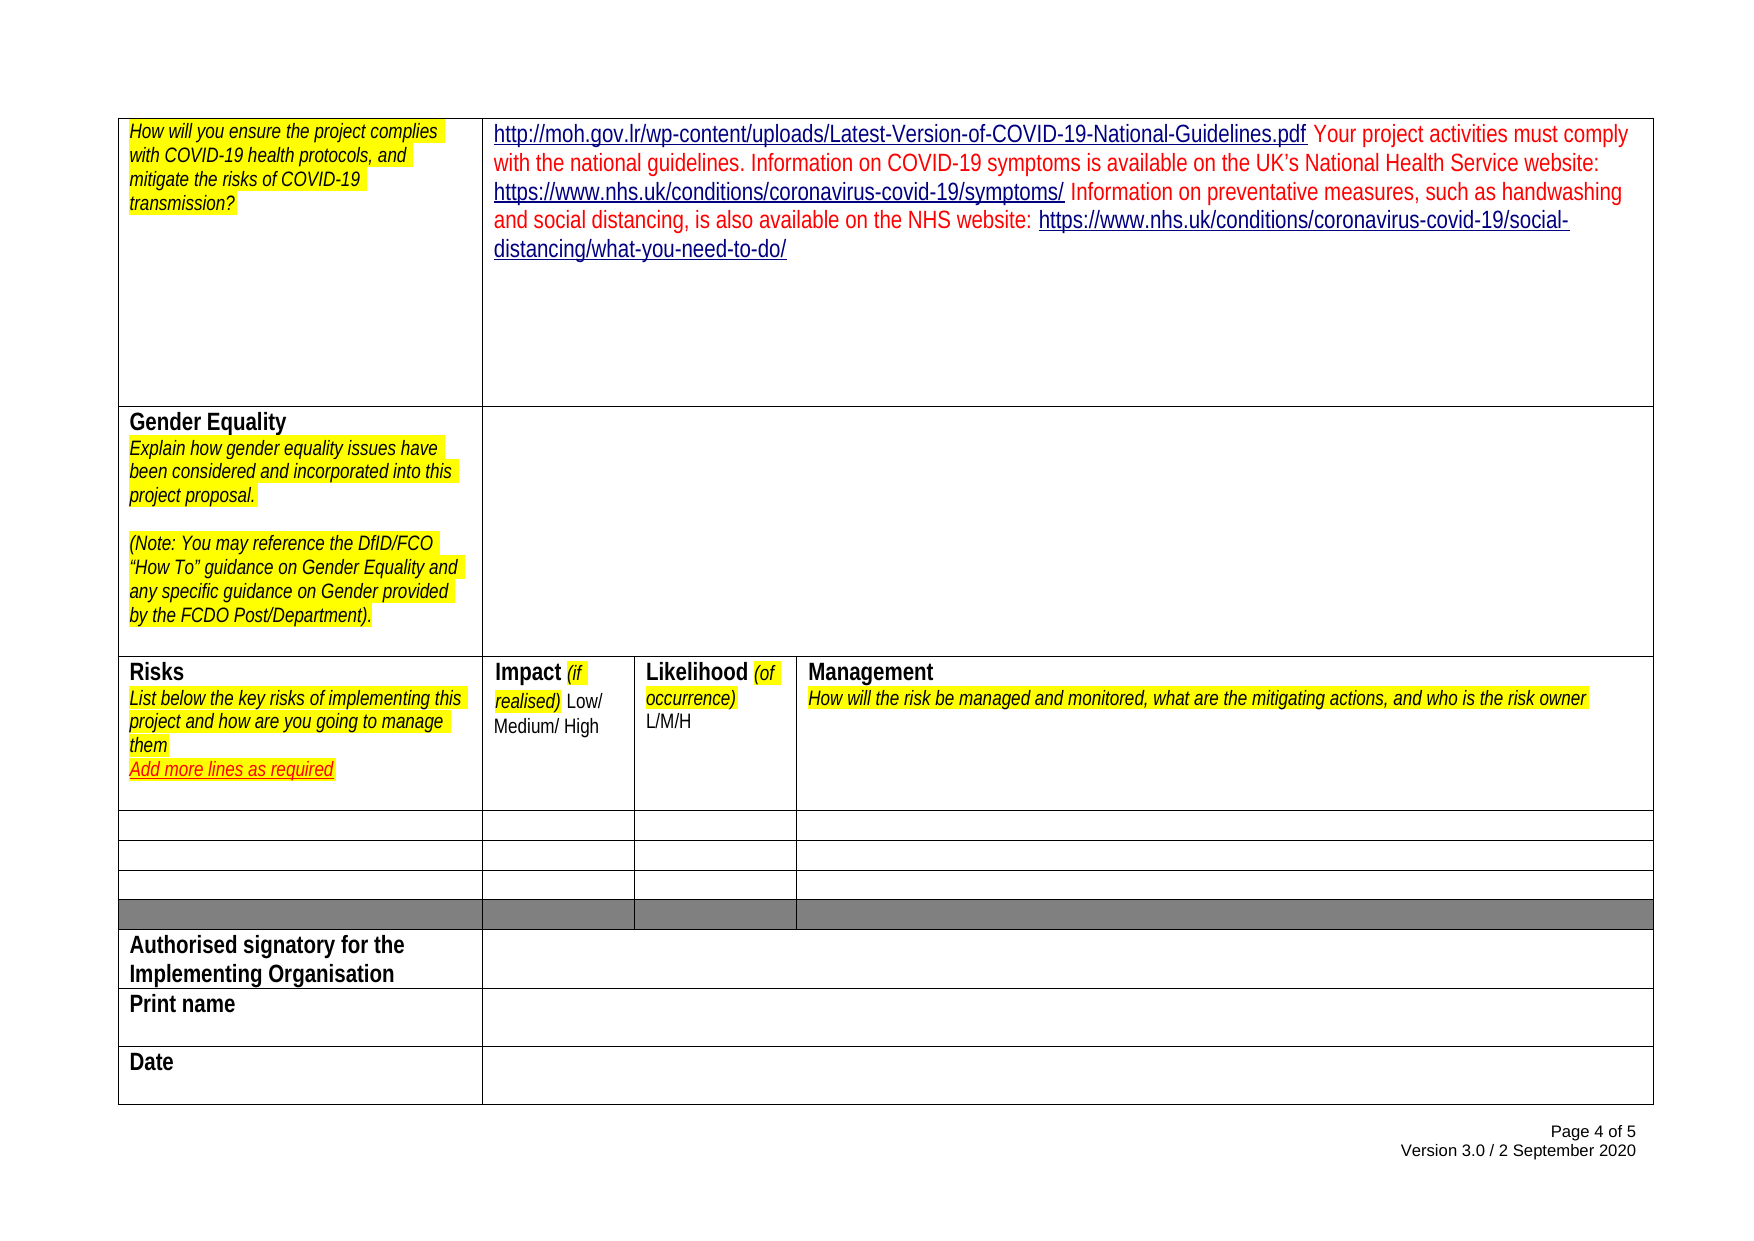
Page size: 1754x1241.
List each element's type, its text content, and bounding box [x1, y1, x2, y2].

table_cell [635, 900, 796, 929]
table_cell [797, 871, 1653, 899]
table_cell [483, 841, 634, 869]
table_cell [119, 841, 482, 869]
table_cell [119, 900, 482, 929]
table_cell [483, 811, 634, 840]
table_cell [797, 900, 1653, 929]
table_cell Impact (if realised) Low/ Medium/ High [483, 657, 634, 810]
table_cell Risks List below the key risks of implementing this project and how are you going to manage them Add more lines as required [119, 657, 482, 810]
table_header How will you ensure the project complies with COVID-19 health protocols, and mitigate the risks of COVID-19 transmission? [119, 119, 482, 406]
table_cell Date [119, 1047, 482, 1104]
table_cell [483, 930, 1653, 987]
table_cell [483, 1047, 1653, 1104]
table_cell [635, 811, 796, 840]
table_cell [635, 871, 796, 899]
table_cell [119, 871, 482, 899]
table_cell [483, 989, 1653, 1046]
table_cell Management How will the risk be managed and monitored, what are the mitigating actions, and who is the risk owner [797, 657, 1653, 810]
table_cell Print name [119, 989, 482, 1046]
table_cell [797, 811, 1653, 840]
table_cell Gender Equality Explain how gender equality issues have been considered and incorporated into this project proposal. (Note: You may reference the DfID/FCO “How To” guidance on Gender Equality and any specific guidance on Gender provided by the FCDO Post/Department). [119, 407, 482, 656]
table_cell [119, 811, 482, 840]
table_cell [483, 871, 634, 899]
table_cell [635, 841, 796, 869]
table_cell [483, 407, 1653, 656]
table_cell Authorised signatory for the Implementing Organisation [119, 930, 482, 987]
table_cell [483, 900, 634, 929]
table_header http://moh.gov.lr/wp-content/uploads/Latest-Version-of-COVID-19-National-Guidelines.pdf Your project activities must comply with the national guidelines. Information on COVID-19 symptoms is available on the UK’s National Health Service website: https://www.nhs.uk/conditions/coronavirus-covid-19/symptoms/ Information on preventative measures, such as handwashing and social distancing, is also available on the NHS website: https://www.nhs.uk/conditions/coronavirus-covid-19/social-distancing/what-you-need-to-do/ [483, 119, 1653, 406]
table_cell [797, 841, 1653, 869]
table_cell Likelihood (of occurrence) L/M/H [635, 657, 796, 810]
